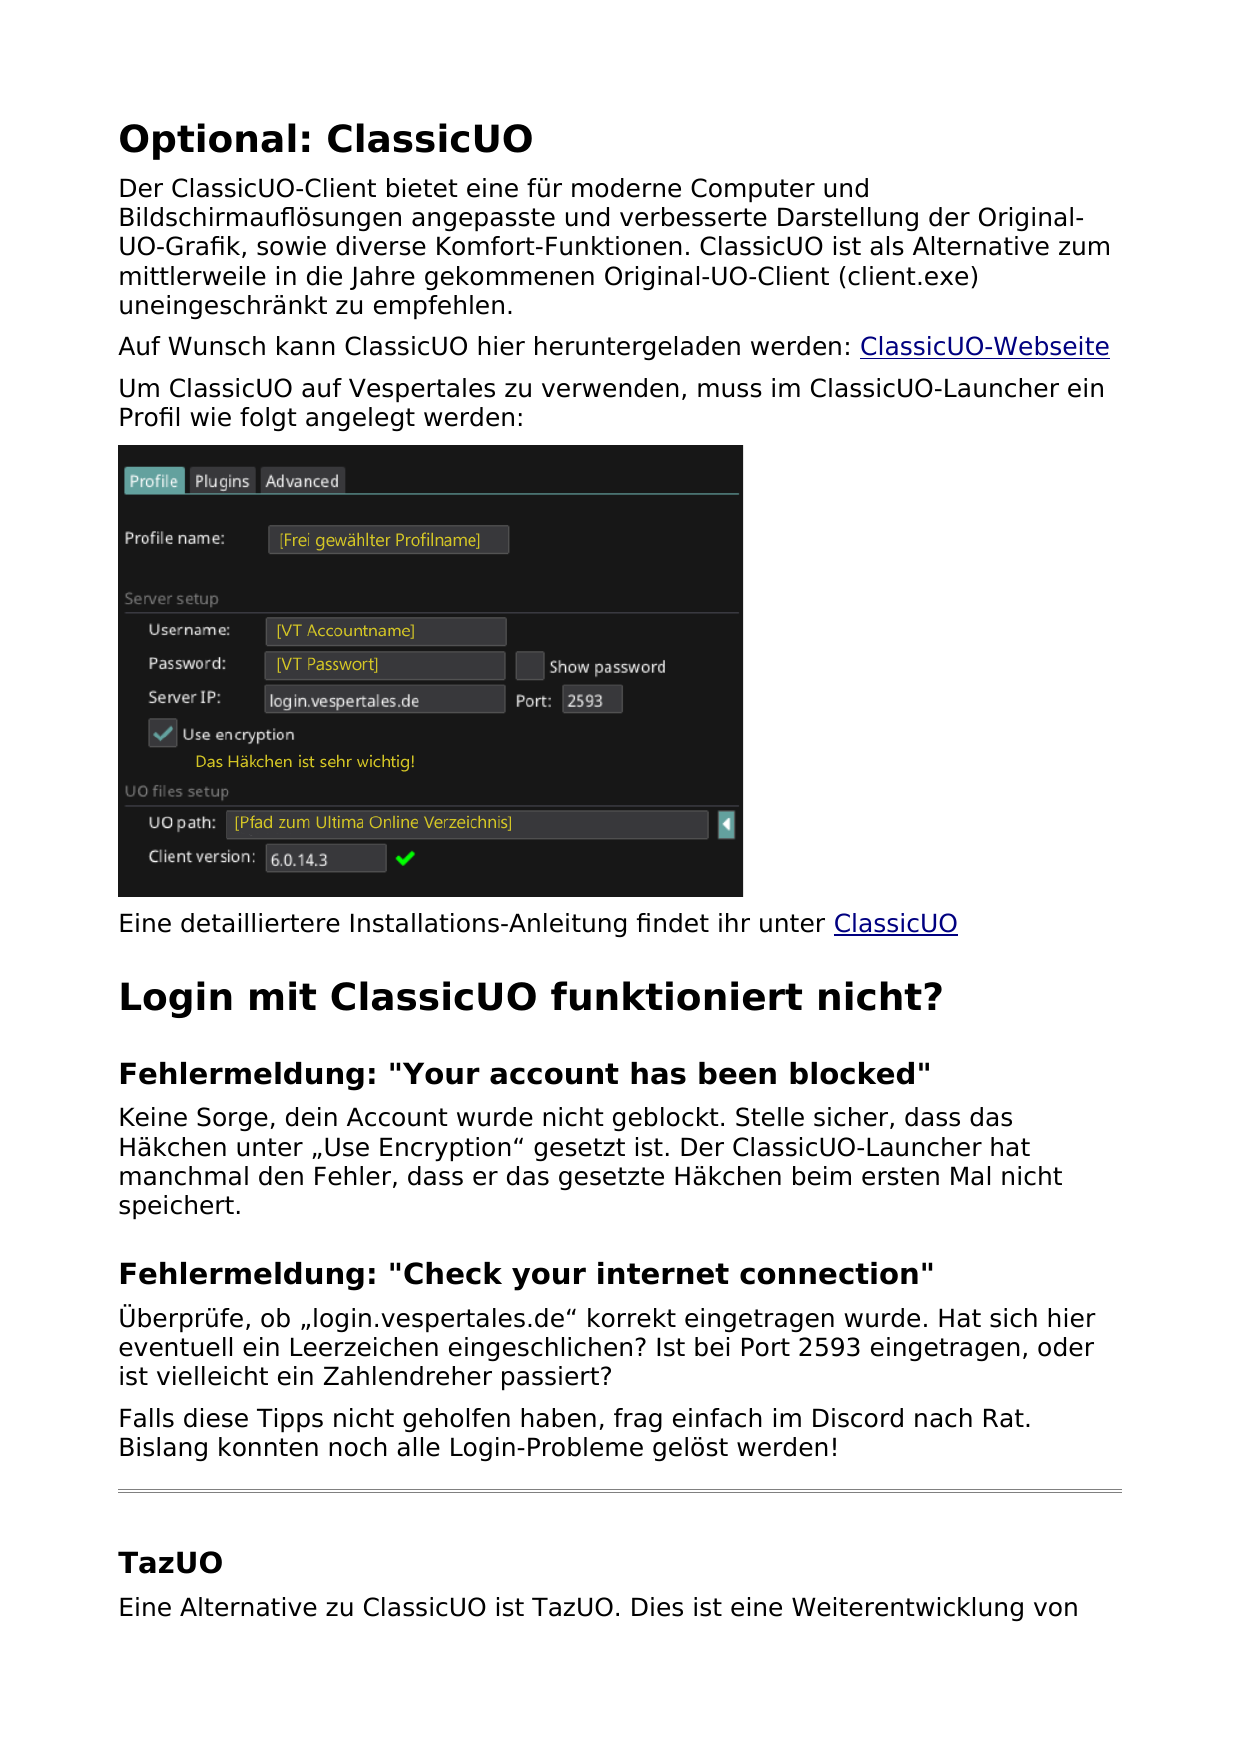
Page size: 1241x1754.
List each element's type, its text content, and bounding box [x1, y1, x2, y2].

text Auf Wunsch kann ClassicUO hier heruntergeladen werden: ClassicUO-Webseite [118, 333, 1122, 362]
subtitle TazUO [118, 1546, 1122, 1580]
text Der ClassicUO-Client bietet eine für moderne Computer und Bildschirmauflösungen angepasste und verbesserte Darstellung der Original-UO-Grafik, sowie diverse Komfort-Funktionen. ClassicUO ist als Alternative zum mittlerweile in die Jahre gekommenen Original-UO-Client (client.exe) uneingeschränkt zu empfehlen. [118, 174, 1122, 320]
text Falls diese Tipps nicht geholfen haben, frag einfach im Discord nach Rat. Bislang konnten noch alle Login-Probleme gelöst werden! [118, 1404, 1122, 1462]
text Um ClassicUO auf Vespertales zu verwenden, muss im ClassicUO-Launcher ein Profil wie folgt angelegt werden: [118, 374, 1122, 433]
text Überprüfe, ob „login.vespertales.de“ korrekt eingetragen wurde. Hat sich hier eventuell ein Leerzeichen eingeschlichen? Ist bei Port 2593 eingetragen, oder ist vielleicht ein Zahlendreher passiert? [118, 1304, 1122, 1392]
subtitle Login mit ClassicUO funktioniert nicht? [118, 976, 1122, 1019]
subtitle Fehlermeldung: "Your account has been blocked" [118, 1057, 1122, 1091]
subtitle Optional: ClassicUO [118, 118, 1122, 162]
subtitle Fehlermeldung: "Check your internet connection" [118, 1258, 1122, 1292]
picture [118, 445, 744, 897]
text Eine detailliertere Installations-Anleitung findet ihr unter ClassicUO [118, 909, 1122, 938]
text Eine Alternative zu ClassicUO ist TazUO. Dies ist eine Weiterentwicklung von [118, 1593, 1122, 1622]
text Keine Sorge, dein Account wurde nicht geblockt. Stelle sicher, dass das Häkchen unter „Use Encryption“ gesetzt ist. Der ClassicUO-Launcher hat manchmal den Fehler, dass er das gesetzte Häkchen beim ersten Mal nicht speichert. [118, 1103, 1122, 1220]
